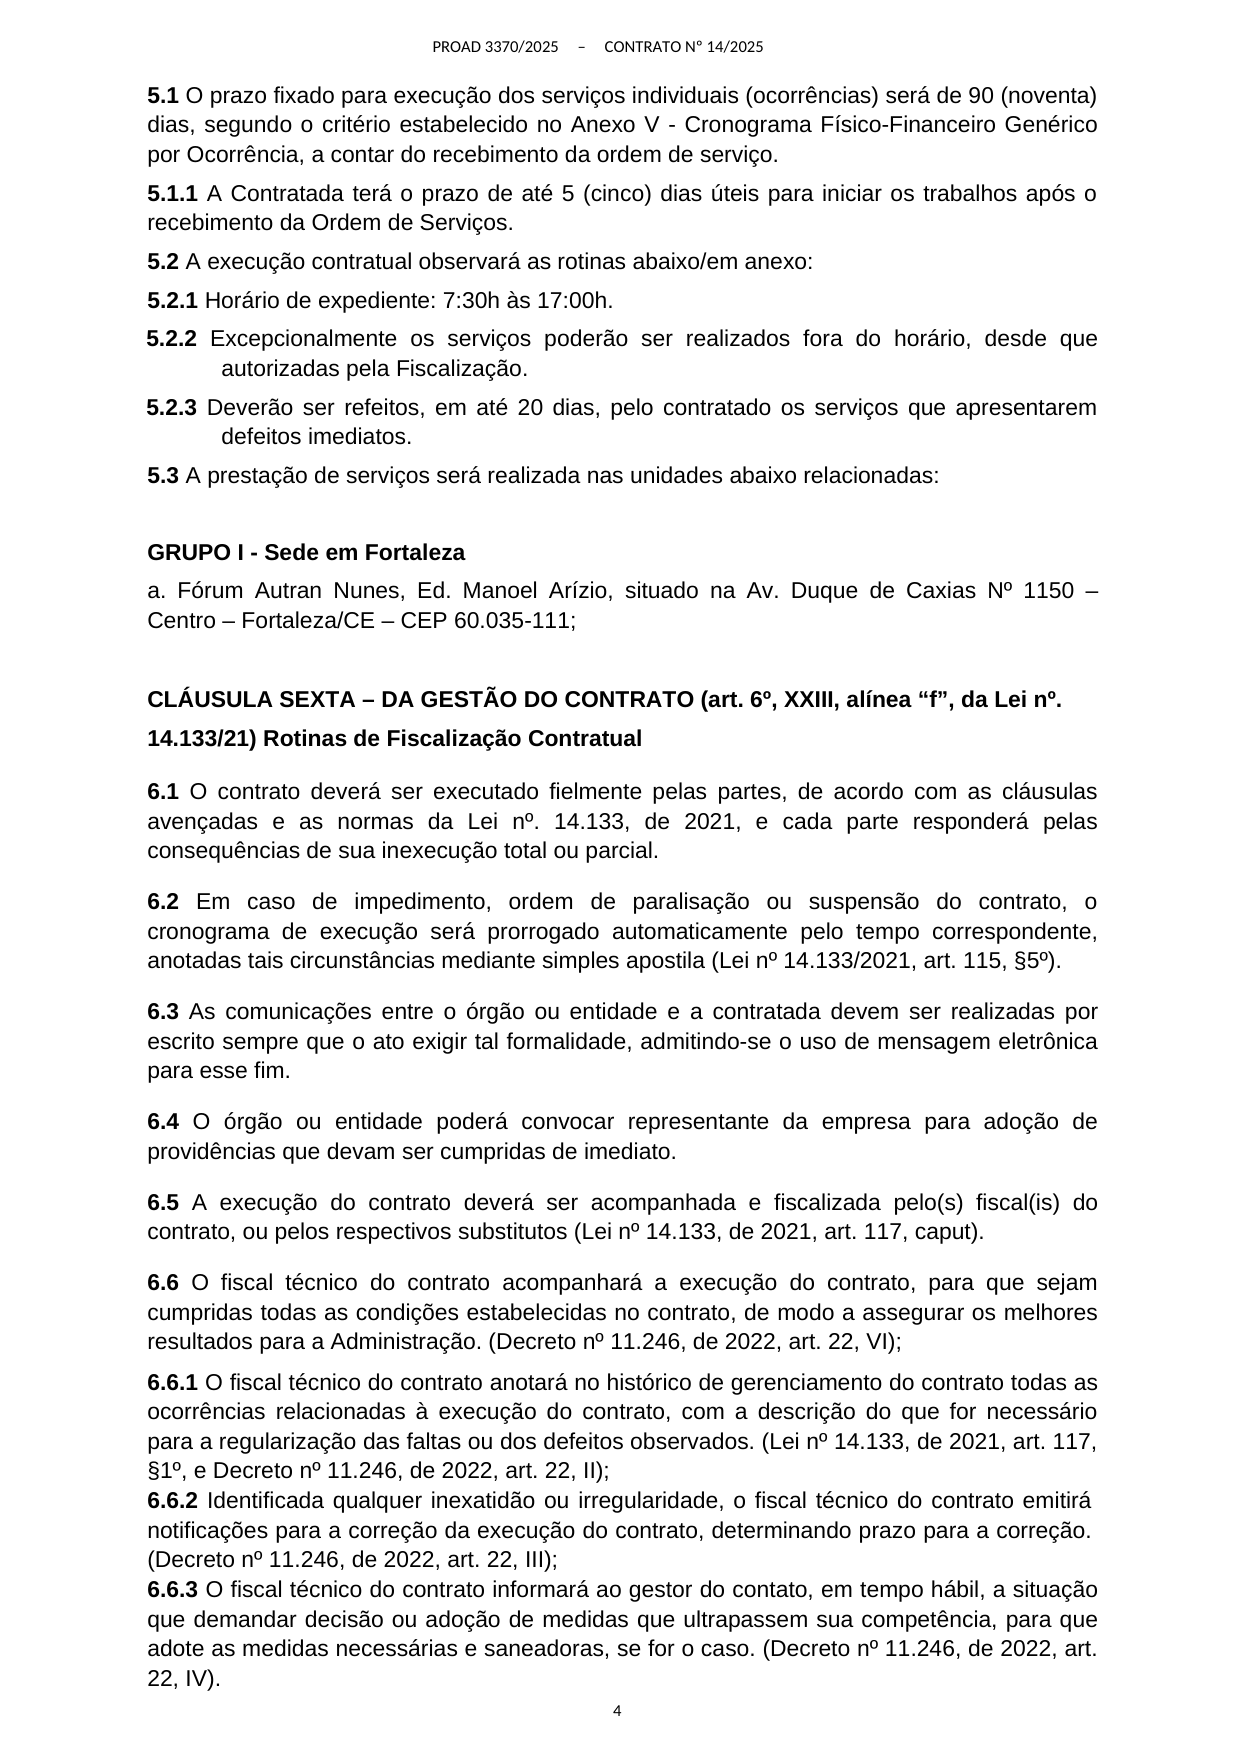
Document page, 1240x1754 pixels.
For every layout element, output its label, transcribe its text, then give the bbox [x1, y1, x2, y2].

text a. Fórum Autran Nunes, Ed. Manoel Arízio, situado na Av. Duque de Caxias Nº 1150 – Centro – Fortaleza/CE – CEP 60.035-111; [147, 577, 1098, 633]
text 5.1 O prazo fixado para execução dos serviços individuais (ocorrências) será de 90 (noventa) dias, segundo o critério estabelecido no Anexo V - Cronograma Físico-Financeiro Genérico por Ocorrência, a contar do recebimento da ordem de serviço. [147, 82, 1098, 167]
text 6.6.1 O fiscal técnico do contrato anotará no histórico de gerenciamento do contrato todas as ocorrências relacionadas à execução do contrato, com a descrição do que for necessário para a regularização das faltas ou dos defeitos observados. (Lei nº 14.133, de 2021, art. 117, §1º, e Decreto nº 11.246, de 2022, art. 22, II); [147, 1369, 1098, 1483]
subtitle GRUPO I - Sede em Fortaleza [147, 539, 1126, 565]
text 5.1.1 A Contratada terá o prazo de até 5 (cinco) dias úteis para iniciar os trabalhos após o recebimento da Ordem de Serviços. [147, 179, 1098, 235]
text 5.3 A prestação de serviços será realizada nas unidades abaixo relacionadas: [147, 462, 1098, 488]
text 5.2.1 Horário de expediente: 7:30h às 17:00h. [147, 287, 1098, 313]
text 6.6.3 O fiscal técnico do contrato informará ao gestor do contato, em tempo hábil, a situação que demandar decisão ou adoção de medidas que ultrapassem sua competência, para que adote as medidas necessárias e saneadoras, se for o caso. (Decreto nº 11.246, de 2022, art. 22, IV). [147, 1576, 1098, 1691]
text 6.3 As comunicações entre o órgão ou entidade e a contratada devem ser realizadas por escrito sempre que o ato exigir tal formalidade, admitindo-se o uso de mensagem eletrônica para esse fim. [147, 998, 1098, 1083]
text 6.1 O contrato deverá ser executado fielmente pelas partes, de acordo com as cláusulas avençadas e as normas da Lei nº. 14.133, de 2021, e cada parte responderá pelas consequências de sua inexecução total ou parcial. [147, 778, 1098, 863]
text 6.5 A execução do contrato deverá ser acompanhada e fiscalizada pelo(s) fiscal(is) do contrato, ou pelos respectivos substitutos (Lei nº 14.133, de 2021, art. 117, caput). [147, 1189, 1098, 1244]
text 5.2 A execução contratual observará as rotinas abaixo/em anexo: [147, 248, 1098, 274]
text 5.2.2 Excepcionalmente os serviços poderão ser realizados fora do horário, desde que autorizadas pela Fiscalização. [146, 325, 1098, 381]
text 6.6.2 Identificada qualquer inexatidão ou irregularidade, o fiscal técnico do contrato emitirá notificações para a correção da execução do contrato, determinando prazo para a correção. (Decreto nº 11.246, de 2022, art. 22, III); [147, 1487, 1092, 1573]
text 6.2 Em caso de impedimento, ordem de paralisação ou suspensão do contrato, o cronograma de execução será prorrogado automaticamente pelo tempo correspondente, anotadas tais circunstâncias mediante simples apostila (Lei nº 14.133/2021, art. 115, §5º). [147, 888, 1098, 973]
text 6.4 O órgão ou entidade poderá convocar representante da empresa para adoção de providências que devam ser cumpridas de imediato. [147, 1108, 1098, 1164]
text CLÁUSULA SEXTA – DA GESTÃO DO CONTRATO (art. 6º, XXIII, alínea “f”, da Lei nº. [147, 686, 1126, 713]
subtitle 14.133/21) Rotinas de Fiscalização Contratual [147, 725, 1126, 751]
text 5.2.3 Deverão ser refeitos, em até 20 dias, pelo contratado os serviços que apresentarem defeitos imediatos. [146, 393, 1098, 449]
text 6.6 O fiscal técnico do contrato acompanhará a execução do contrato, para que sejam cumpridas todas as condições estabelecidas no contrato, de modo a assegurar os melhores resultados para a Administração. (Decreto nº 11.246, de 2022, art. 22, VI); [147, 1269, 1098, 1354]
